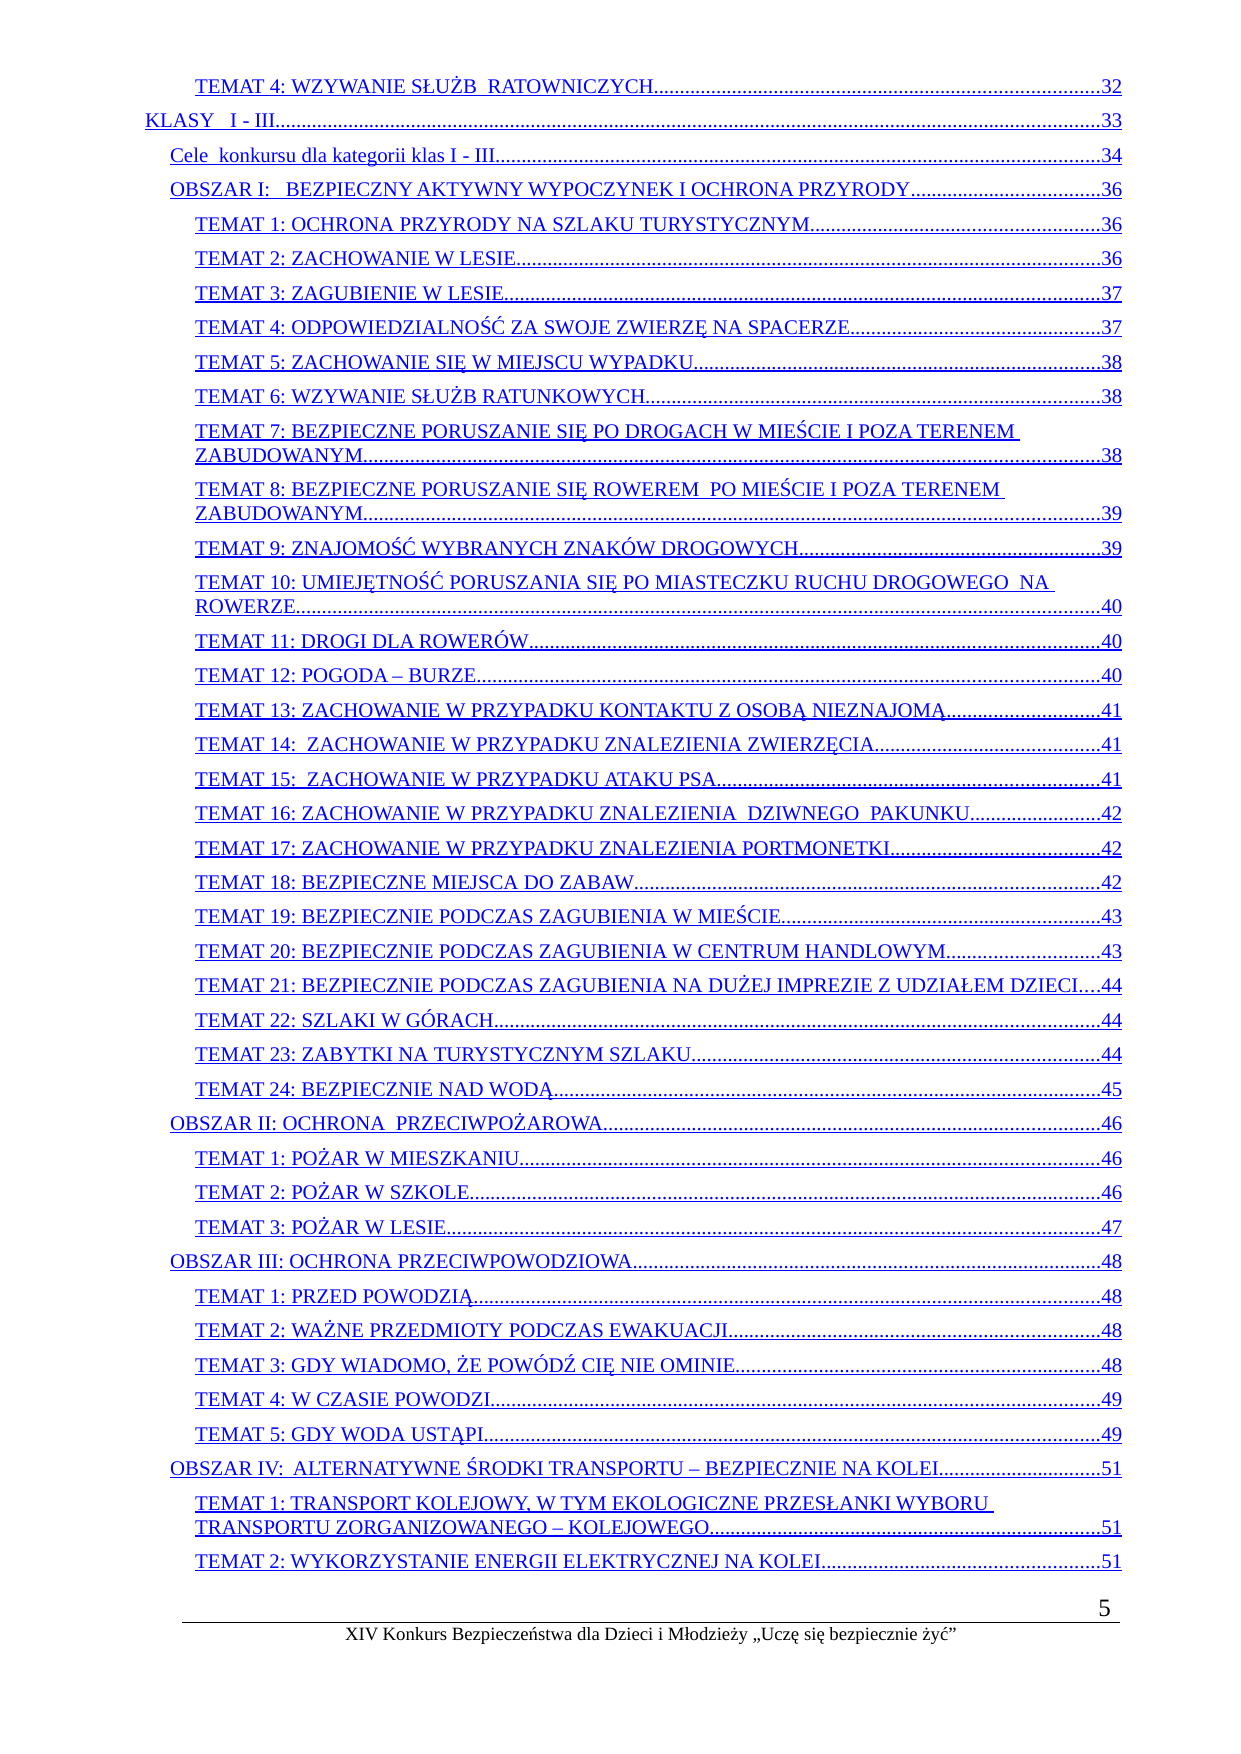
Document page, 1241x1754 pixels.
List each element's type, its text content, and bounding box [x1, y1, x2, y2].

text TEMAT 10: UMIEJĘTNOŚĆ PORUSZANIA SIĘ PO MIASTECZKU RUCHU DROGOWEGO NA ROWERZE 40 [195, 570, 1123, 618]
text TEMAT 14: ZACHOWANIE W PRZYPADKU ZNALEZIENIA ZWIERZĘCIA 41 [195, 732, 1123, 756]
text TEMAT 3: ZAGUBIENIE W LESIE 37 [195, 281, 1123, 305]
text TEMAT 1: TRANSPORT KOLEJOWY, W TYM EKOLOGICZNE PRZESŁANKI WYBORU TRANSPORTU ZORGANIZOWANEGO – KOLEJOWEGO 51 [195, 1491, 1123, 1539]
text TEMAT 20: BEZPIECZNIE PODCZAS ZAGUBIENIA W CENTRUM HANDLOWYM 43 [195, 939, 1123, 963]
text TEMAT 4: ODPOWIEDZIALNOŚĆ ZA SWOJE ZWIERZĘ NA SPACERZE 37 [195, 315, 1123, 339]
text TEMAT 3: POŻAR W LESIE 47 [195, 1215, 1123, 1239]
text OBSZAR I: BEZPIECZNY AKTYWNY WYPOCZYNEK I OCHRONA PRZYRODY 36 [170, 177, 1123, 201]
text TEMAT 5: GDY WODA USTĄPI 49 [195, 1422, 1123, 1446]
text TEMAT 4: WZYWANIE SŁUŻB RATOWNICZYCH 32 [195, 74, 1123, 98]
text TEMAT 3: GDY WIADOMO, ŻE POWÓDŹ CIĘ NIE OMINIE 48 [195, 1353, 1123, 1377]
text TEMAT 19: BEZPIECZNIE PODCZAS ZAGUBIENIA W MIEŚCIE 43 [195, 904, 1123, 928]
text TEMAT 2: WYKORZYSTANIE ENERGII ELEKTRYCZNEJ NA KOLEI 51 [195, 1549, 1123, 1573]
text TEMAT 2: WAŻNE PRZEDMIOTY PODCZAS EWAKUACJI 48 [195, 1318, 1123, 1342]
text TEMAT 6: WZYWANIE SŁUŻB RATUNKOWYCH 38 [195, 384, 1123, 408]
text TEMAT 7: BEZPIECZNE PORUSZANIE SIĘ PO DROGACH W MIEŚCIE I POZA TERENEM ZABUDOWANYM 38 [195, 418, 1123, 467]
text TEMAT 1: OCHRONA PRZYRODY NA SZLAKU TURYSTYCZNYM 36 [195, 212, 1123, 236]
text TEMAT 15: ZACHOWANIE W PRZYPADKU ATAKU PSA 41 [195, 767, 1123, 791]
text TEMAT 2: POŻAR W SZKOLE 46 [195, 1180, 1123, 1204]
text TEMAT 2: ZACHOWANIE W LESIE 36 [195, 246, 1123, 270]
text TEMAT 16: ZACHOWANIE W PRZYPADKU ZNALEZIENIA DZIWNEGO PAKUNKU 42 [195, 801, 1123, 825]
text Cele konkursu dla kategorii klas I - III 34 [170, 143, 1123, 167]
text OBSZAR III: OCHRONA PRZECIWPOWODZIOWA 48 [170, 1249, 1123, 1273]
text TEMAT 22: SZLAKI W GÓRACH 44 [195, 1008, 1123, 1032]
text TEMAT 12: POGODA – BURZE 40 [195, 663, 1123, 687]
text TEMAT 9: ZNAJOMOŚĆ WYBRANYCH ZNAKÓW DROGOWYCH 39 [195, 536, 1123, 560]
text TEMAT 23: ZABYTKI NA TURYSTYCZNYM SZLAKU 44 [195, 1042, 1123, 1066]
text TEMAT 17: ZACHOWANIE W PRZYPADKU ZNALEZIENIA PORTMONETKI 42 [195, 836, 1123, 859]
text TEMAT 8: BEZPIECZNE PORUSZANIE SIĘ ROWEREM PO MIEŚCIE I POZA TERENEM ZABUDOWANYM 39 [195, 477, 1123, 525]
text OBSZAR IV: ALTERNATYWNE ŚRODKI TRANSPORTU – BEZPIECZNIE NA KOLEI 51 [170, 1456, 1123, 1480]
text TEMAT 11: DROGI DLA ROWERÓW 40 [195, 629, 1123, 653]
text TEMAT 5: ZACHOWANIE SIĘ W MIEJSCU WYPADKU 38 [195, 349, 1123, 374]
text KLASY I - III 33 [145, 108, 1123, 132]
text TEMAT 1: POŻAR W MIESZKANIU 46 [195, 1146, 1123, 1170]
text TEMAT 21: BEZPIECZNIE PODCZAS ZAGUBIENIA NA DUŻEJ IMPREZIE Z UDZIAŁEM DZIECI 44 [195, 973, 1123, 997]
text TEMAT 24: BEZPIECZNIE NAD WODĄ 45 [195, 1077, 1123, 1101]
text TEMAT 13: ZACHOWANIE W PRZYPADKU KONTAKTU Z OSOBĄ NIEZNAJOMĄ 41 [195, 698, 1123, 722]
text TEMAT 1: PRZED POWODZIĄ 48 [195, 1284, 1123, 1308]
text TEMAT 18: BEZPIECZNE MIEJSCA DO ZABAW 42 [195, 870, 1123, 894]
text OBSZAR II: OCHRONA PRZECIWPOŻAROWA 46 [170, 1111, 1123, 1135]
text TEMAT 4: W CZASIE POWODZI 49 [195, 1387, 1123, 1411]
